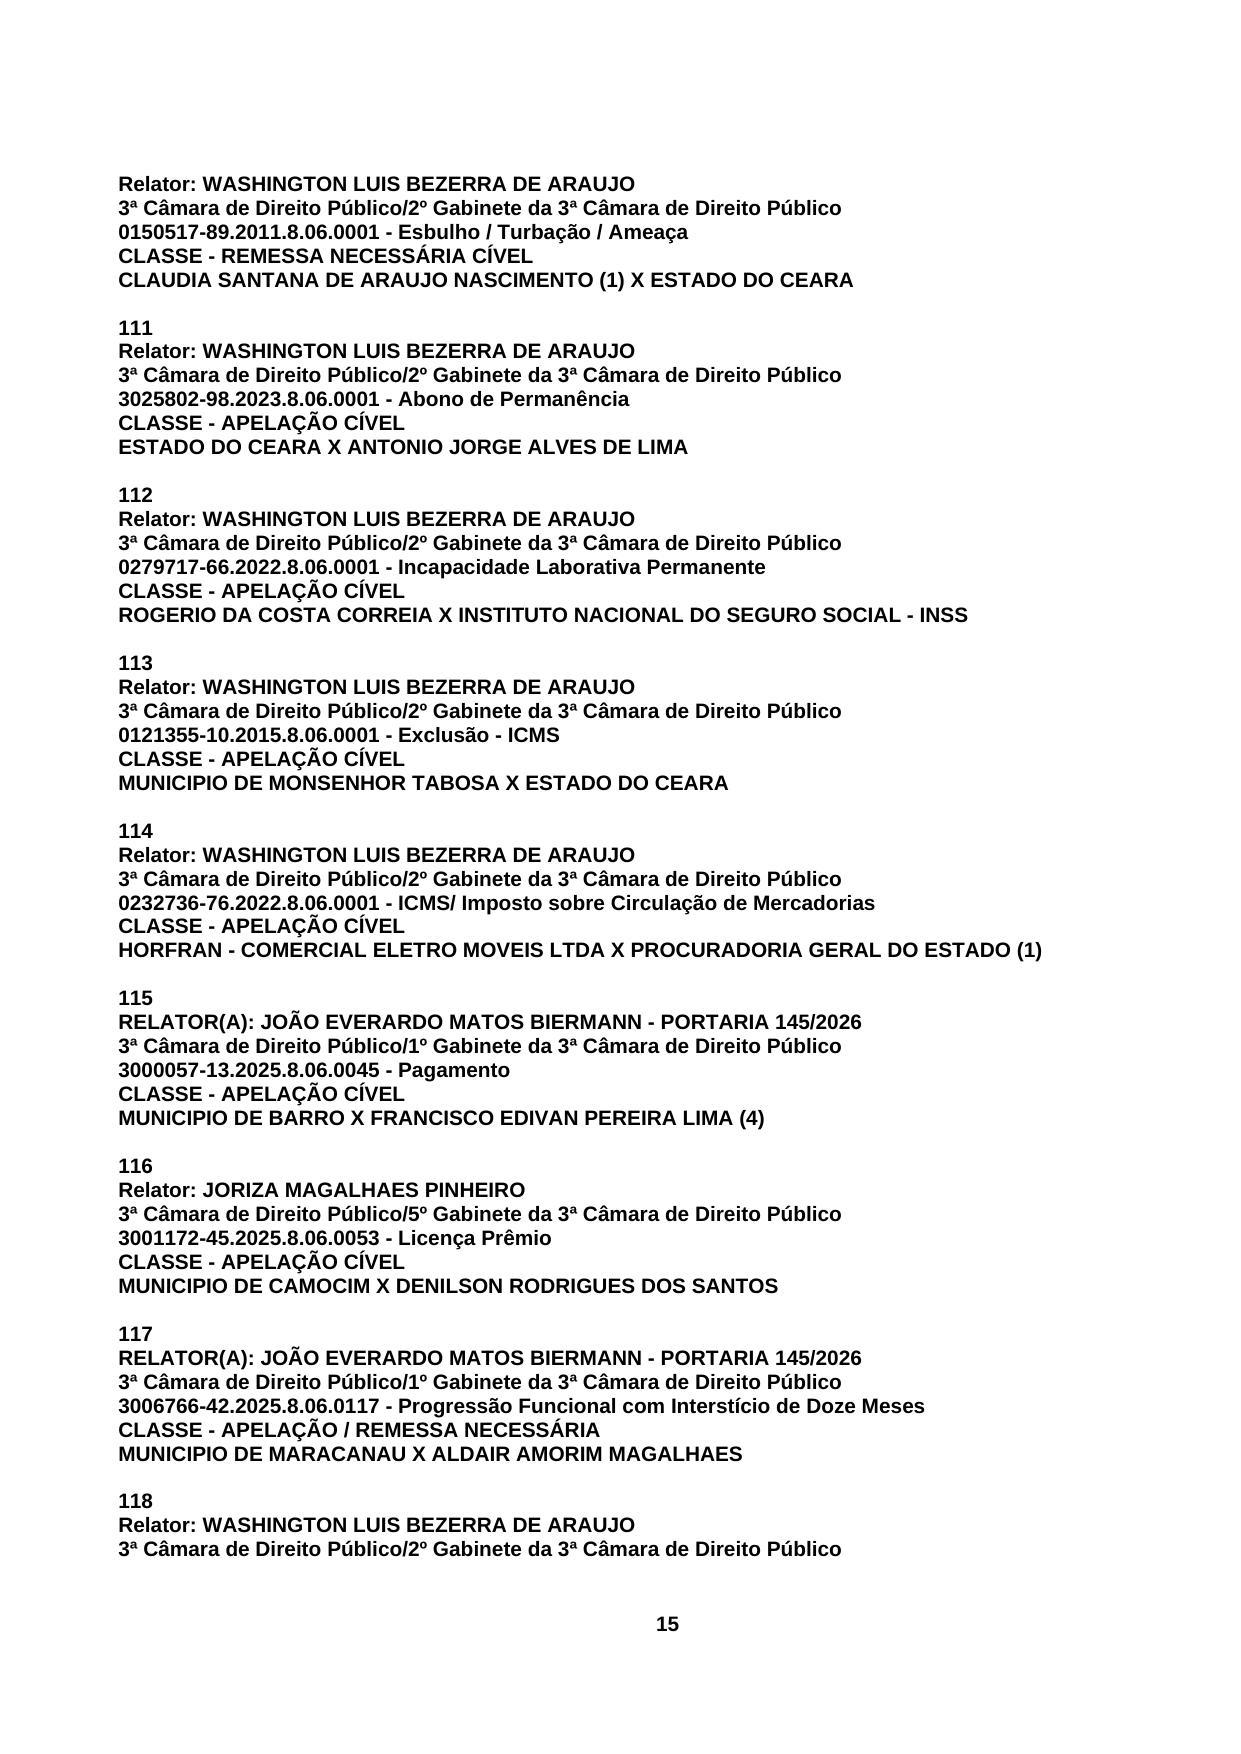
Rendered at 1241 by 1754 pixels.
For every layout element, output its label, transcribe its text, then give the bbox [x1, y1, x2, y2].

text Relator: WASHINGTON LUIS BEZERRA DE ARAUJO [118, 675, 1122, 699]
text 118 [118, 1489, 1122, 1513]
text Relator: WASHINGTON LUIS BEZERRA DE ARAUJO [118, 842, 1122, 866]
text 3ª Câmara de Direito Público/2º Gabinete da 3ª Câmara de Direito Público [118, 363, 1122, 387]
text ROGERIO DA COSTA CORREIA X INSTITUTO NACIONAL DO SEGURO SOCIAL - INSS [118, 603, 1122, 627]
text CLASSE - APELAÇÃO / REMESSA NECESSÁRIA [118, 1417, 1122, 1441]
text ESTADO DO CEARA X ANTONIO JORGE ALVES DE LIMA [118, 435, 1122, 459]
text 0232736-76.2022.8.06.0001 - ICMS/ Imposto sobre Circulação de Mercadorias [118, 890, 1122, 914]
text CLASSE - APELAÇÃO CÍVEL [118, 1250, 1122, 1274]
text Relator: WASHINGTON LUIS BEZERRA DE ARAUJO [118, 172, 1122, 196]
text Relator: WASHINGTON LUIS BEZERRA DE ARAUJO [118, 339, 1122, 363]
text 113 [118, 651, 1122, 675]
text MUNICIPIO DE MARACANAU X ALDAIR AMORIM MAGALHAES [118, 1441, 1122, 1465]
text MUNICIPIO DE CAMOCIM X DENILSON RODRIGUES DOS SANTOS [118, 1274, 1122, 1298]
text 3ª Câmara de Direito Público/2º Gabinete da 3ª Câmara de Direito Público [118, 699, 1122, 723]
text 3000057-13.2025.8.06.0045 - Pagamento [118, 1058, 1122, 1082]
text 3ª Câmara de Direito Público/2º Gabinete da 3ª Câmara de Direito Público [118, 1537, 1122, 1561]
text CLASSE - APELAÇÃO CÍVEL [118, 579, 1122, 603]
text CLAUDIA SANTANA DE ARAUJO NASCIMENTO (1) X ESTADO DO CEARA [118, 267, 1122, 291]
text RELATOR(A): JOÃO EVERARDO MATOS BIERMANN - PORTARIA 145/2026 [118, 1346, 1122, 1369]
text 3025802-98.2023.8.06.0001 - Abono de Permanência [118, 387, 1122, 411]
text 116 [118, 1154, 1122, 1178]
text MUNICIPIO DE BARRO X FRANCISCO EDIVAN PEREIRA LIMA (4) [118, 1106, 1122, 1130]
text HORFRAN - COMERCIAL ELETRO MOVEIS LTDA X PROCURADORIA GERAL DO ESTADO (1) [118, 938, 1122, 962]
text 114 [118, 818, 1122, 842]
text MUNICIPIO DE MONSENHOR TABOSA X ESTADO DO CEARA [118, 771, 1122, 794]
text Relator: JORIZA MAGALHAES PINHEIRO [118, 1178, 1122, 1202]
text CLASSE - APELAÇÃO CÍVEL [118, 411, 1122, 435]
text 111 [118, 315, 1122, 339]
text CLASSE - APELAÇÃO CÍVEL [118, 914, 1122, 938]
text 3001172-45.2025.8.06.0053 - Licença Prêmio [118, 1226, 1122, 1250]
text 3ª Câmara de Direito Público/2º Gabinete da 3ª Câmara de Direito Público [118, 196, 1122, 219]
text 115 [118, 986, 1122, 1010]
text 3ª Câmara de Direito Público/1º Gabinete da 3ª Câmara de Direito Público [118, 1034, 1122, 1058]
text RELATOR(A): JOÃO EVERARDO MATOS BIERMANN - PORTARIA 145/2026 [118, 1010, 1122, 1034]
text Relator: WASHINGTON LUIS BEZERRA DE ARAUJO [118, 507, 1122, 531]
text 3006766-42.2025.8.06.0117 - Progressão Funcional com Interstício de Doze Meses [118, 1393, 1122, 1417]
text Relator: WASHINGTON LUIS BEZERRA DE ARAUJO [118, 1513, 1122, 1537]
text 112 [118, 483, 1122, 507]
text CLASSE - APELAÇÃO CÍVEL [118, 1082, 1122, 1106]
text 0121355-10.2015.8.06.0001 - Exclusão - ICMS [118, 723, 1122, 747]
text CLASSE - APELAÇÃO CÍVEL [118, 747, 1122, 771]
text 3ª Câmara de Direito Público/1º Gabinete da 3ª Câmara de Direito Público [118, 1369, 1122, 1393]
text 3ª Câmara de Direito Público/2º Gabinete da 3ª Câmara de Direito Público [118, 531, 1122, 555]
text CLASSE - REMESSA NECESSÁRIA CÍVEL [118, 243, 1122, 267]
text 3ª Câmara de Direito Público/5º Gabinete da 3ª Câmara de Direito Público [118, 1202, 1122, 1226]
text 117 [118, 1322, 1122, 1346]
text 0150517-89.2011.8.06.0001 - Esbulho / Turbação / Ameaça [118, 219, 1122, 243]
text 0279717-66.2022.8.06.0001 - Incapacidade Laborativa Permanente [118, 555, 1122, 579]
text 3ª Câmara de Direito Público/2º Gabinete da 3ª Câmara de Direito Público [118, 866, 1122, 890]
